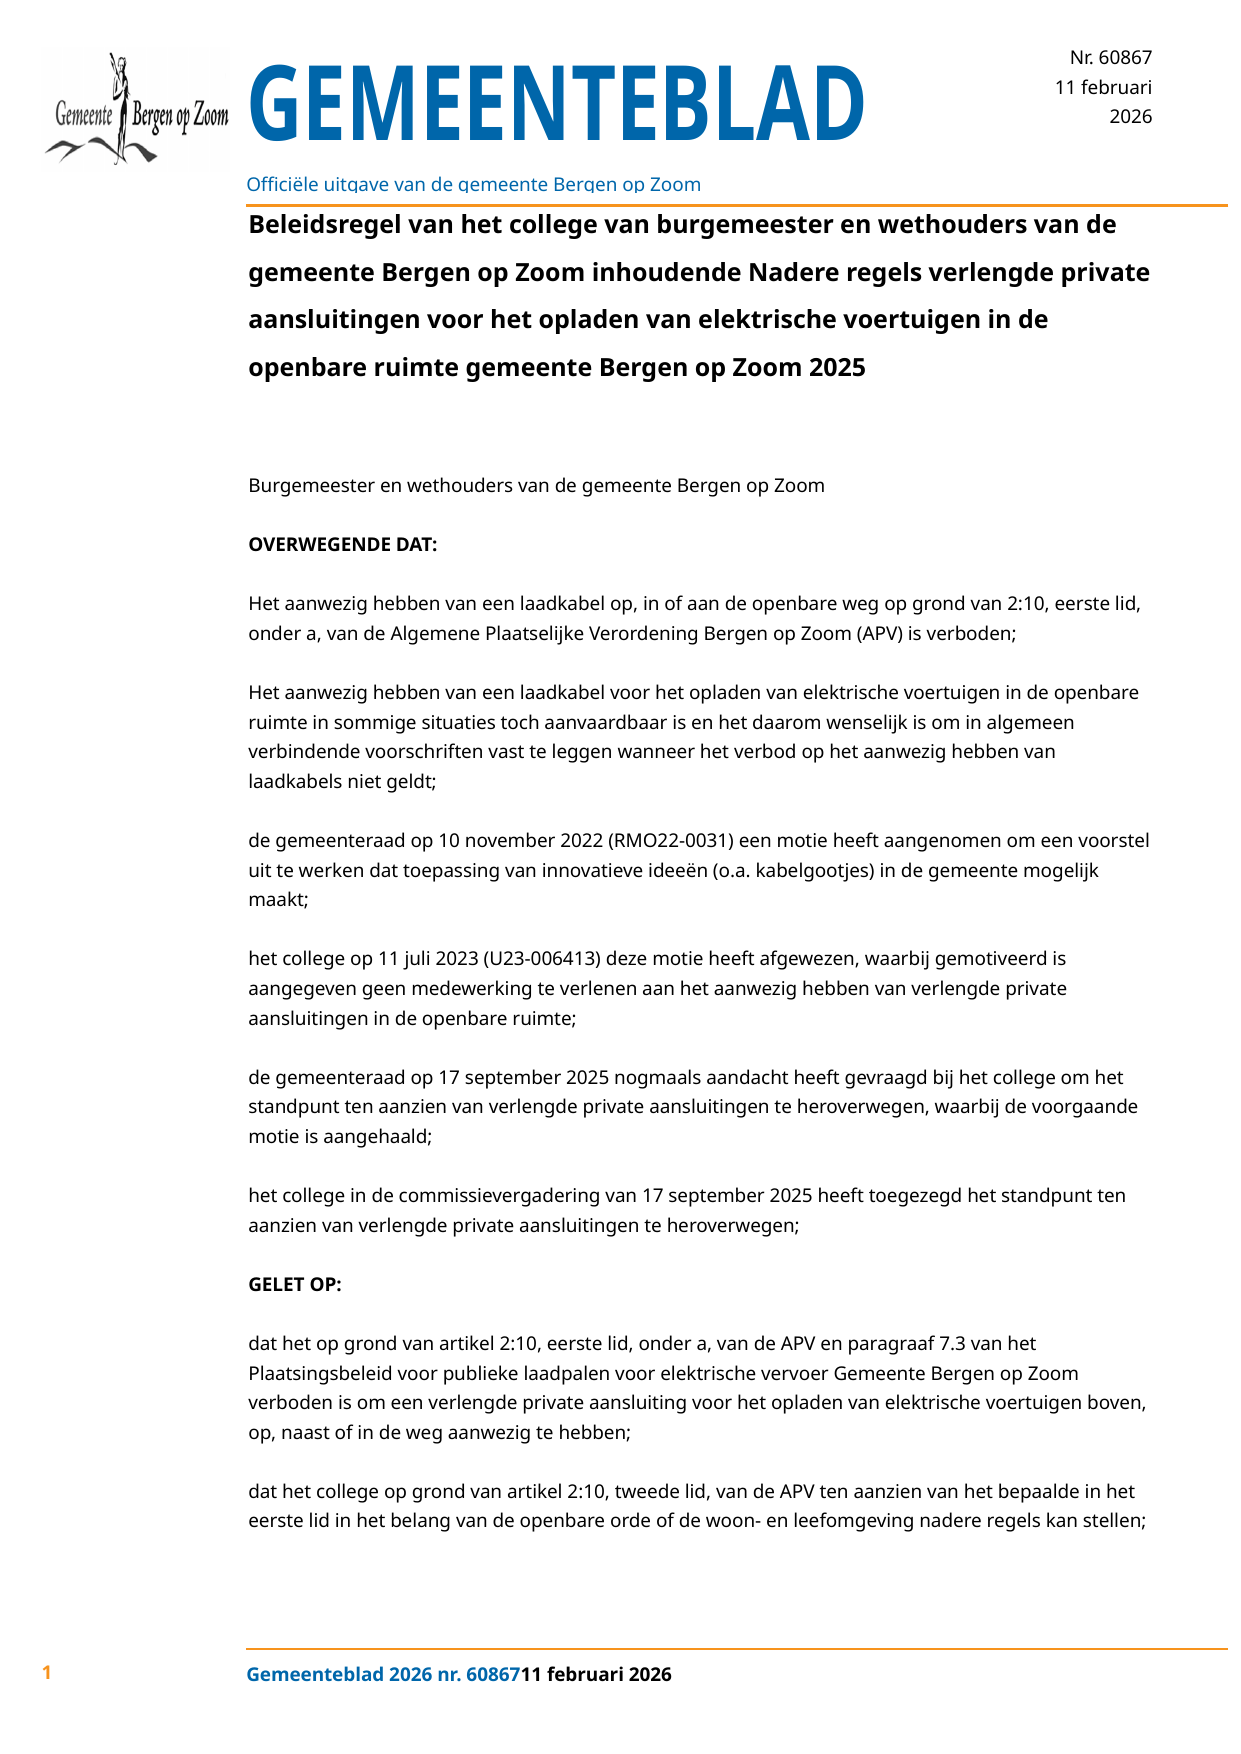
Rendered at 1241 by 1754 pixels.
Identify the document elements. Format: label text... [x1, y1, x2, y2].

text het college op 11 juli 2023 (U23-006413) deze motie heeft afgewezen, waarbij gemotiveerd is aangegeven geen medewerking te verlenen aan het aanwezig hebben van verlengde private aansluitingen in de openbare ruimte; [248, 946, 1152, 1031]
text dat het college op grond van artikel 2:10, tweede lid, van de APV ten aanzien van het bepaalde in het eerste lid in het belang van de openbare orde of de woon- en leefomgeving nadere regels kan stellen; [248, 1478, 1152, 1533]
text de gemeenteraad op 10 november 2022 (RMO22-0031) een motie heeft aangenomen om een voorstel uit te werken dat toepassing van innovatieve ideeën (o.a. kabelgootjes) in de gemeente mogelijk maakt; [248, 827, 1152, 912]
text Beleidsregel van het college van burgemeester en wethouders van de gemeente Bergen op Zoom inhoudende Nadere regels verlengde private aansluitingen voor het opladen van elektrische voertuigen in de openbare ruimte gemeente Bergen op Zoom 2025 [248, 207, 1152, 384]
text Het aanwezig hebben van een laadkabel op, in of aan de openbare weg op grond van 2:10, eerste lid, onder a, van de Algemene Plaatselijke Verordening Bergen op Zoom (APV) is verboden; [248, 591, 1152, 646]
text GELET OP: [248, 1271, 1152, 1297]
text dat het op grond van artikel 2:10, eerste lid, onder a, van de APV en paragraaf 7.3 van het Plaatsingsbeleid voor publieke laadpalen voor elektrische vervoer Gemeente Bergen op Zoom verboden is om een verlengde private aansluiting voor het opladen van elektrische voertuigen boven, op, naast of in de weg aanwezig te hebben; [248, 1330, 1152, 1445]
text Het aanwezig hebben van een laadkabel voor het opladen van elektrische voertuigen in de openbare ruimte in sommige situaties toch aanvaardbaar is en het daarom wenselijk is om in algemeen verbindende voorschriften vast te leggen wanneer het verbod op het aanwezig hebben van laadkabels niet geldt; [248, 679, 1152, 794]
text het college in de commissievergadering van 17 september 2025 heeft toegezegd het standpunt ten aanzien van verlengde private aansluitingen te heroverwegen; [248, 1182, 1152, 1238]
text Burgemeester en wethouders van de gemeente Bergen op Zoom [248, 472, 1152, 498]
picture [41, 47, 231, 172]
text OVERWEGENDE DAT: [248, 531, 1152, 557]
text de gemeenteraad op 17 september 2025 nogmaals aandacht heeft gevraagd bij het college om het standpunt ten aanzien van verlengde private aansluitingen te heroverwegen, waarbij de voorgaande motie is aangehaald; [248, 1064, 1152, 1149]
